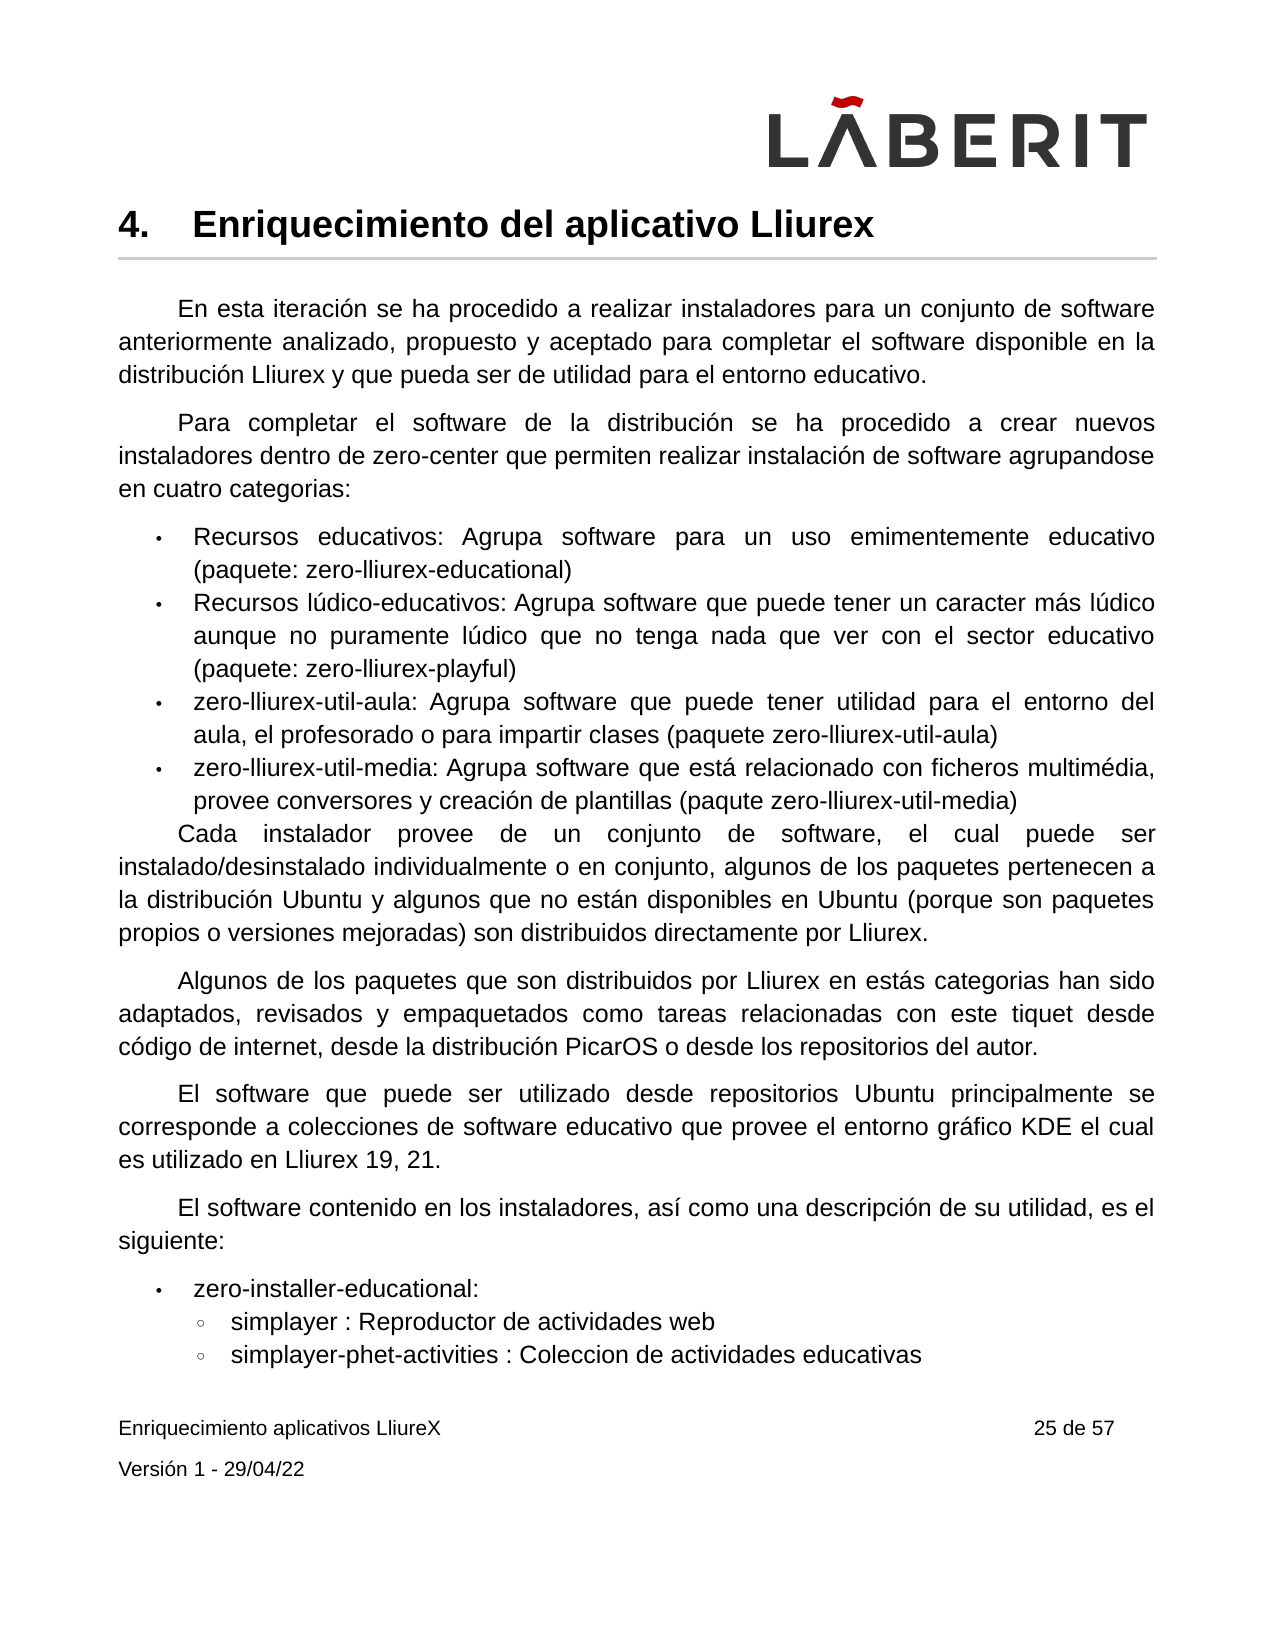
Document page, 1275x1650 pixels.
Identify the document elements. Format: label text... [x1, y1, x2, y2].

text Para completar el software de la distribución se ha procedido a crear nuevos instaladores dentro de zero-center que permiten realizar instalación de software agrupandose en cuatro categorias: [118, 408, 1157, 503]
list Recursos educativos: Agrupa software para un uso emimentemente educativo (paquete: zero-lliurex-educational) [156, 522, 1157, 583]
list zero-installer-educational: [156, 1274, 1157, 1302]
list Recursos lúdico-educativos: Agrupa software que puede tener un caracter más lúdico aunque no puramente lúdico que no tenga nada que ver con el sector educativo (paquete: zero-lliurex-playful) [156, 588, 1157, 682]
text El software contenido en los instaladores, así como una descripción de su utilidad, es el siguiente: [118, 1193, 1157, 1255]
list zero-lliurex-util-media: Agrupa software que está relacionado con ficheros multimédia, provee conversores y creación de plantillas (paqute zero-lliurex-util-media) [156, 753, 1157, 814]
list simplayer : Reproductor de actividades web [193, 1307, 1157, 1335]
subtitle Enriquecimiento del aplicativo Lliurex [118, 202, 1157, 257]
text El software que puede ser utilizado desde repositorios Ubuntu principalmente se corresponde a colecciones de software educativo que provee el entorno gráfico KDE el cual es utilizado en Lliurex 19, 21. [118, 1079, 1157, 1174]
list simplayer-phet-activities : Coleccion de actividades educativas [193, 1340, 1157, 1368]
picture [769, 96, 1147, 167]
text En esta iteración se ha procedido a realizar instaladores para un conjunto de software anteriormente analizado, propuesto y aceptado para completar el software disponible en la distribución Lliurex y que pueda ser de utilidad para el entorno educativo. [118, 294, 1157, 389]
text Algunos de los paquetes que son distribuidos por Lliurex en estás categorias han sido adaptados, revisados y empaquetados como tareas relacionadas con este tiquet desde código de internet, desde la distribución PicarOS o desde los repositorios del autor. [118, 966, 1157, 1061]
list zero-lliurex-util-aula: Agrupa software que puede tener utilidad para el entorno del aula, el profesorado o para impartir clases (paquete zero-lliurex-util-aula) [156, 687, 1157, 748]
text Cada instalador provee de un conjunto de software, el cual puede ser instalado/desinstalado individualmente o en conjunto, algunos de los paquetes pertenecen a la distribución Ubuntu y algunos que no están disponibles en Ubuntu (porque son paquetes propios o versiones mejoradas) son distribuidos directamente por Lliurex. [118, 819, 1157, 947]
